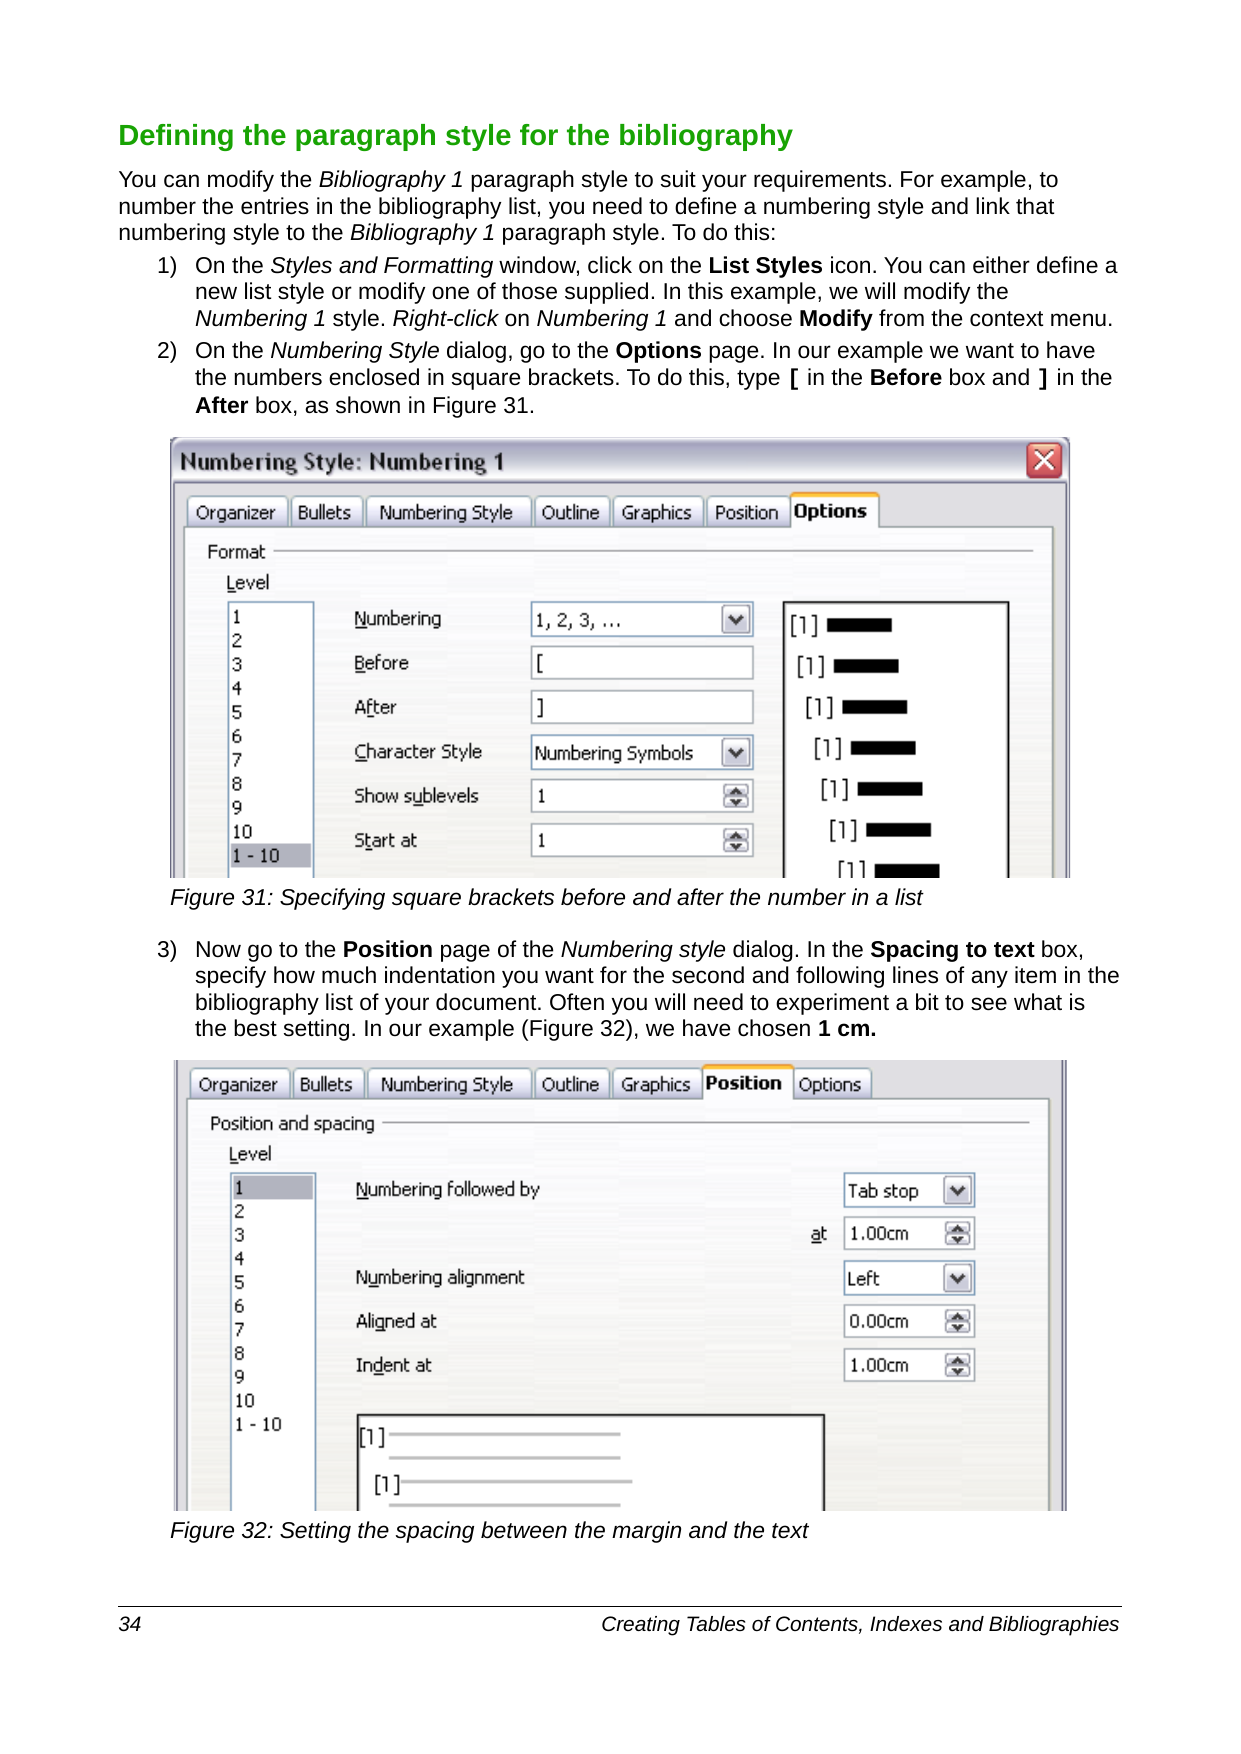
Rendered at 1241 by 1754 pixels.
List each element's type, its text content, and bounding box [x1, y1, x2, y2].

picture [173, 1060, 1067, 1511]
text Figure 31: Specifying square brackets before and after the number in a list [170, 884, 1070, 911]
text Figure 32: Setting the spacing between the margin and the text [170, 1517, 1070, 1543]
list Now go to the Position page of the Numbering style dialog. In the Spacing to text box, specify how much indentation you want for the second and following lines of any item in the bibliography list of your document. Often you will need to experiment a bit to see what is the best setting. In our example (Figure 32), we have chosen 1 cm. [177, 936, 1122, 1042]
list You can modify the Bibliography 1 paragraph style to suit your requirements. For example, to number the entries in the bibliography list, you need to define a numbering style and link that numbering style to the Bibliography 1 paragraph style. To do this: [118, 164, 1122, 246]
list On the Styles and Formatting window, click on the List Styles icon. You can either define a new list style or modify one of those supplied. In this example, we will modify the Numbering 1 style. Right-click on Numbering 1 and choose Modify from the context menu. [177, 252, 1122, 331]
subtitle Defining the paragraph style for the bibliography [118, 118, 1122, 152]
list On the Numbering Style dialog, go to the Options page. In our example we want to have the numbers enclosed in square brackets. To do this, type [ in the Before box and ] in the After box, as shown in Figure 31. [177, 337, 1122, 418]
picture [170, 437, 1071, 878]
